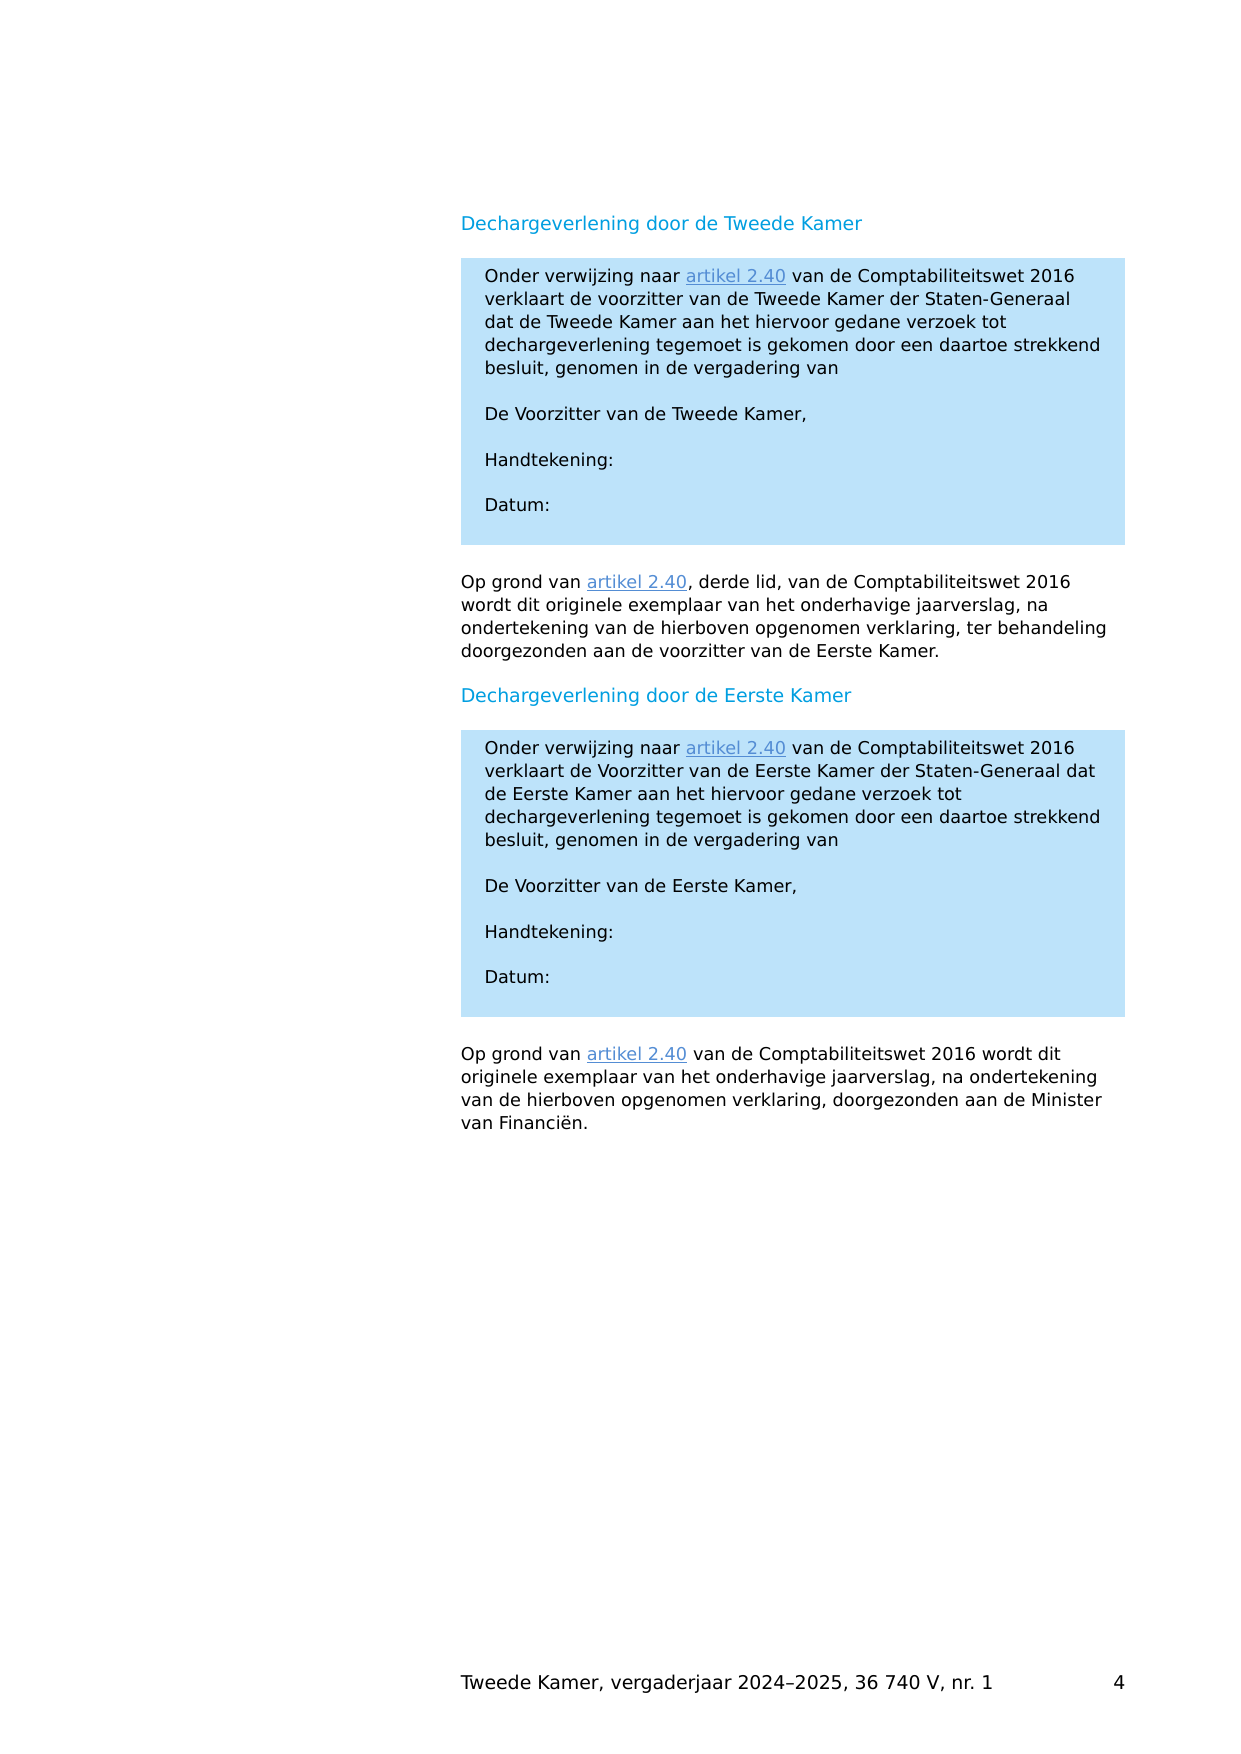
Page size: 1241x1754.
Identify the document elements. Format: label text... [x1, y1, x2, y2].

text Op grond van artikel 2.40 van de Comptabiliteitswet 2016 wordt dit originele exemplaar van het onderhavige jaarverslag, na ondertekening van de hierboven opgenomen verklaring, doorgezonden aan de Minister van Financiën. [461, 1042, 1125, 1134]
text Op grond van artikel 2.40, derde lid, van de Comptabiliteitswet 2016 wordt dit originele exemplaar van het onderhavige jaarverslag, na ondertekening van de hierboven opgenomen verklaring, ter behandeling doorgezonden aan de voorzitter van de Eerste Kamer. [461, 570, 1125, 662]
title Dechargeverlening door de Eerste Kamer [461, 685, 1125, 707]
table_header Onder verwijzing naar artikel 2.40 van de Comptabiliteitswet 2016 verklaart de voorzitter van de Tweede Kamer der Staten-Generaal dat de Tweede Kamer aan het hiervoor gedane verzoek tot dechargeverlening tegemoet is gekomen door een daartoe strekkend besluit, genomen in de vergadering van De Voorzitter van de Tweede Kamer, Handtekening: Datum: [461, 258, 1125, 545]
title Dechargeverlening door de Tweede Kamer [461, 213, 1125, 235]
table_header Onder verwijzing naar artikel 2.40 van de Comptabiliteitswet 2016 verklaart de Voorzitter van de Eerste Kamer der Staten-Generaal dat de Eerste Kamer aan het hiervoor gedane verzoek tot dechargeverlening tegemoet is gekomen door een daartoe strekkend besluit, genomen in de vergadering van De Voorzitter van de Eerste Kamer, Handtekening: Datum: [461, 730, 1125, 1017]
